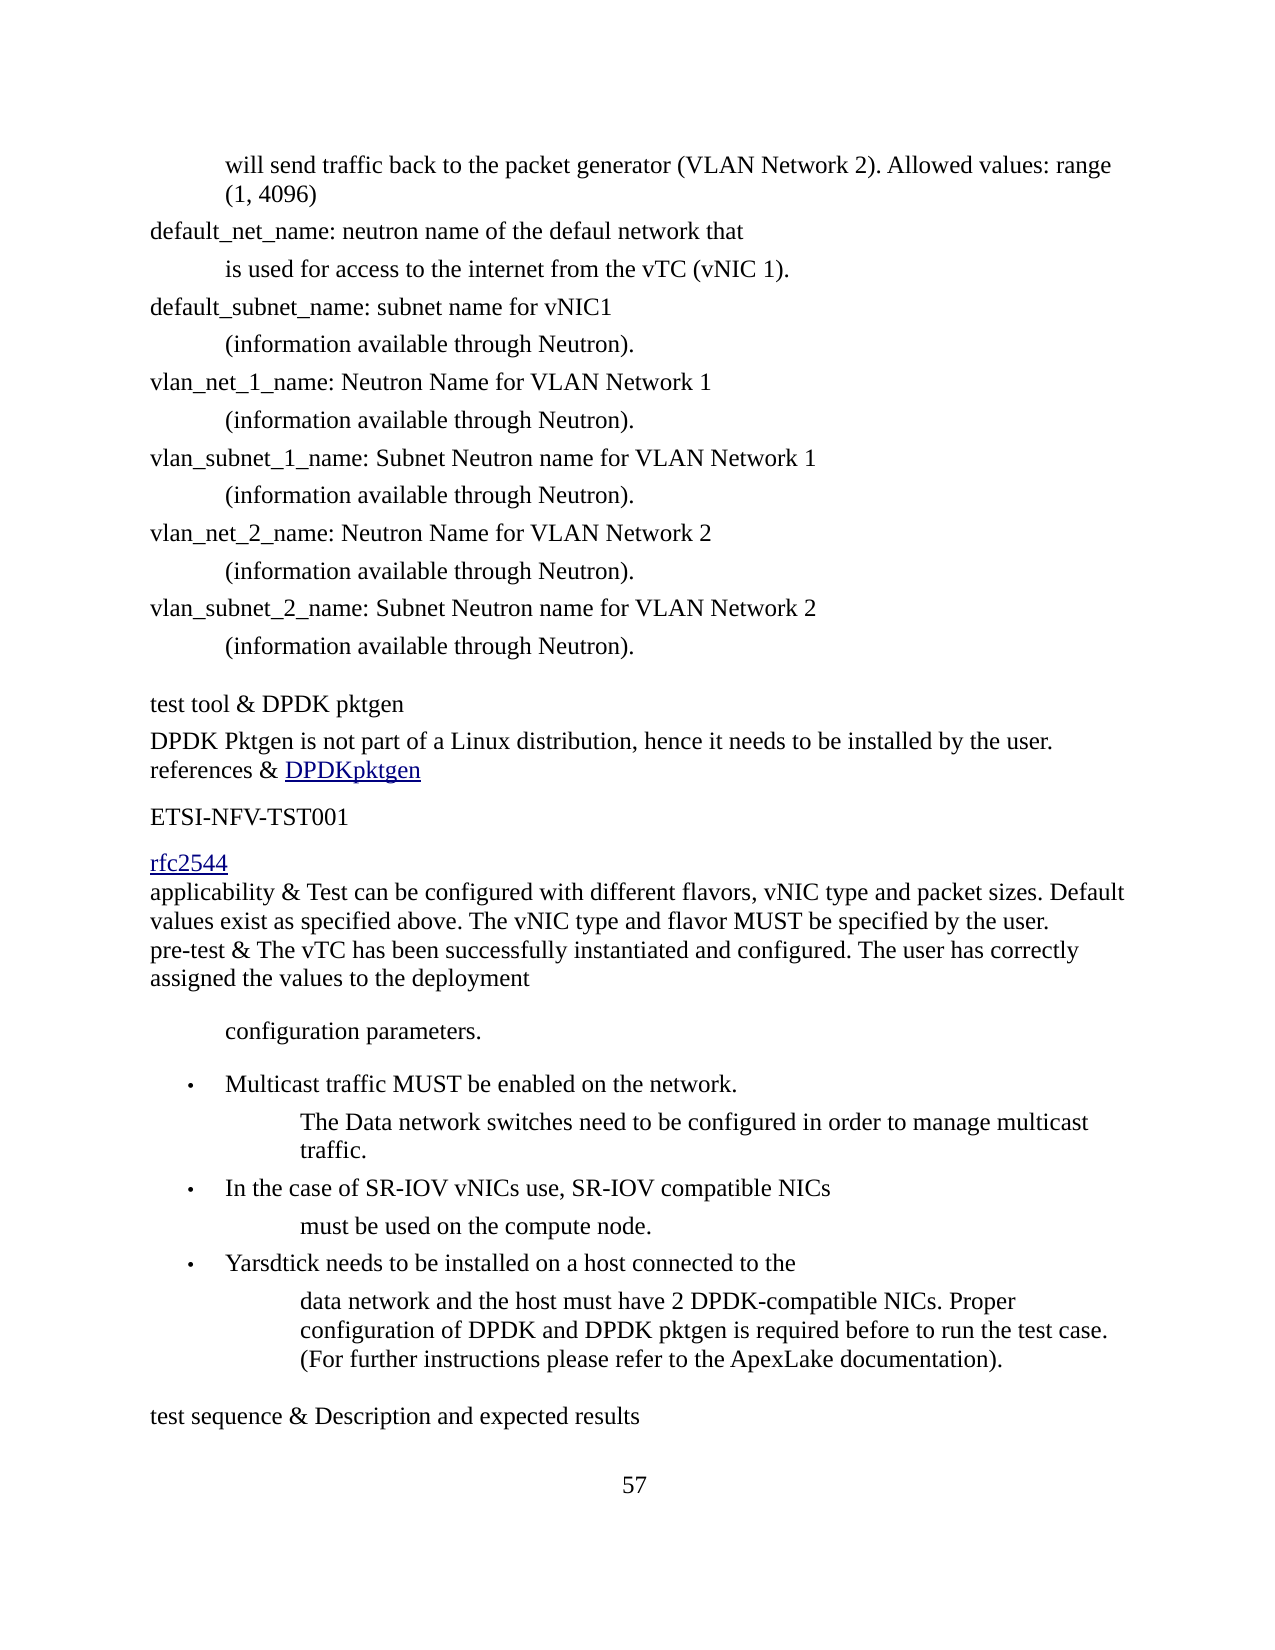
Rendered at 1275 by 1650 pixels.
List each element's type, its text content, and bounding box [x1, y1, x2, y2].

list In the case of SR-IOV vNICs use, SR-IOV compatible NICs [187, 1173, 1125, 1202]
text (information available through Neutron). [225, 631, 1125, 660]
text will send traffic back to the packet generator (VLAN Network 2). Allowed values: range (1, 4096) [225, 150, 1125, 207]
text rfc2544 applicability & Test can be configured with different flavors, vNIC type and packet sizes. Default values exist as specified above. The vNIC type and flavor MUST be specified by the user. pre-test & The vTC has been successfully instantiated and configured. The user has correctly assigned the values to the deployment [150, 848, 1125, 992]
text vlan_subnet_1_name: Subnet Neutron name for VLAN Network 1 [150, 443, 1125, 471]
list The Data network switches need to be configured in order to manage multicast traffic. [262, 1107, 1125, 1164]
text test sequence & Description and expected results [150, 1372, 1125, 1430]
list must be used on the compute node. [262, 1211, 1125, 1239]
text vlan_subnet_2_name: Subnet Neutron name for VLAN Network 2 [150, 593, 1125, 622]
text ETSI-NFV-TST001 [150, 802, 1125, 831]
list Multicast traffic MUST be enabled on the network. [187, 1069, 1125, 1098]
text is used for access to the internet from the vTC (vNIC 1). [225, 254, 1125, 283]
text (information available through Neutron). [225, 556, 1125, 584]
text default_subnet_name: subnet name for vNIC1 [150, 292, 1125, 321]
list data network and the host must have 2 DPDK-compatible NICs. Proper configuration of DPDK and DPDK pktgen is required before to run the test case. (For further instructions please refer to the ApexLake documentation). [262, 1286, 1125, 1372]
text vlan_net_1_name: Neutron Name for VLAN Network 1 [150, 367, 1125, 396]
list Yarsdtick needs to be installed on a host connected to the [187, 1248, 1125, 1277]
text (information available through Neutron). [225, 329, 1125, 358]
text test tool & DPDK pktgen [150, 660, 1125, 717]
text (information available through Neutron). [225, 405, 1125, 434]
text configuration parameters. [225, 1016, 1125, 1045]
text default_net_name: neutron name of the defaul network that [150, 216, 1125, 245]
text vlan_net_2_name: Neutron Name for VLAN Network 2 [150, 518, 1125, 547]
text DPDK Pktgen is not part of a Linux distribution, hence it needs to be installed by the user. references & DPDKpktgen [150, 726, 1125, 784]
text (information available through Neutron). [225, 480, 1125, 509]
